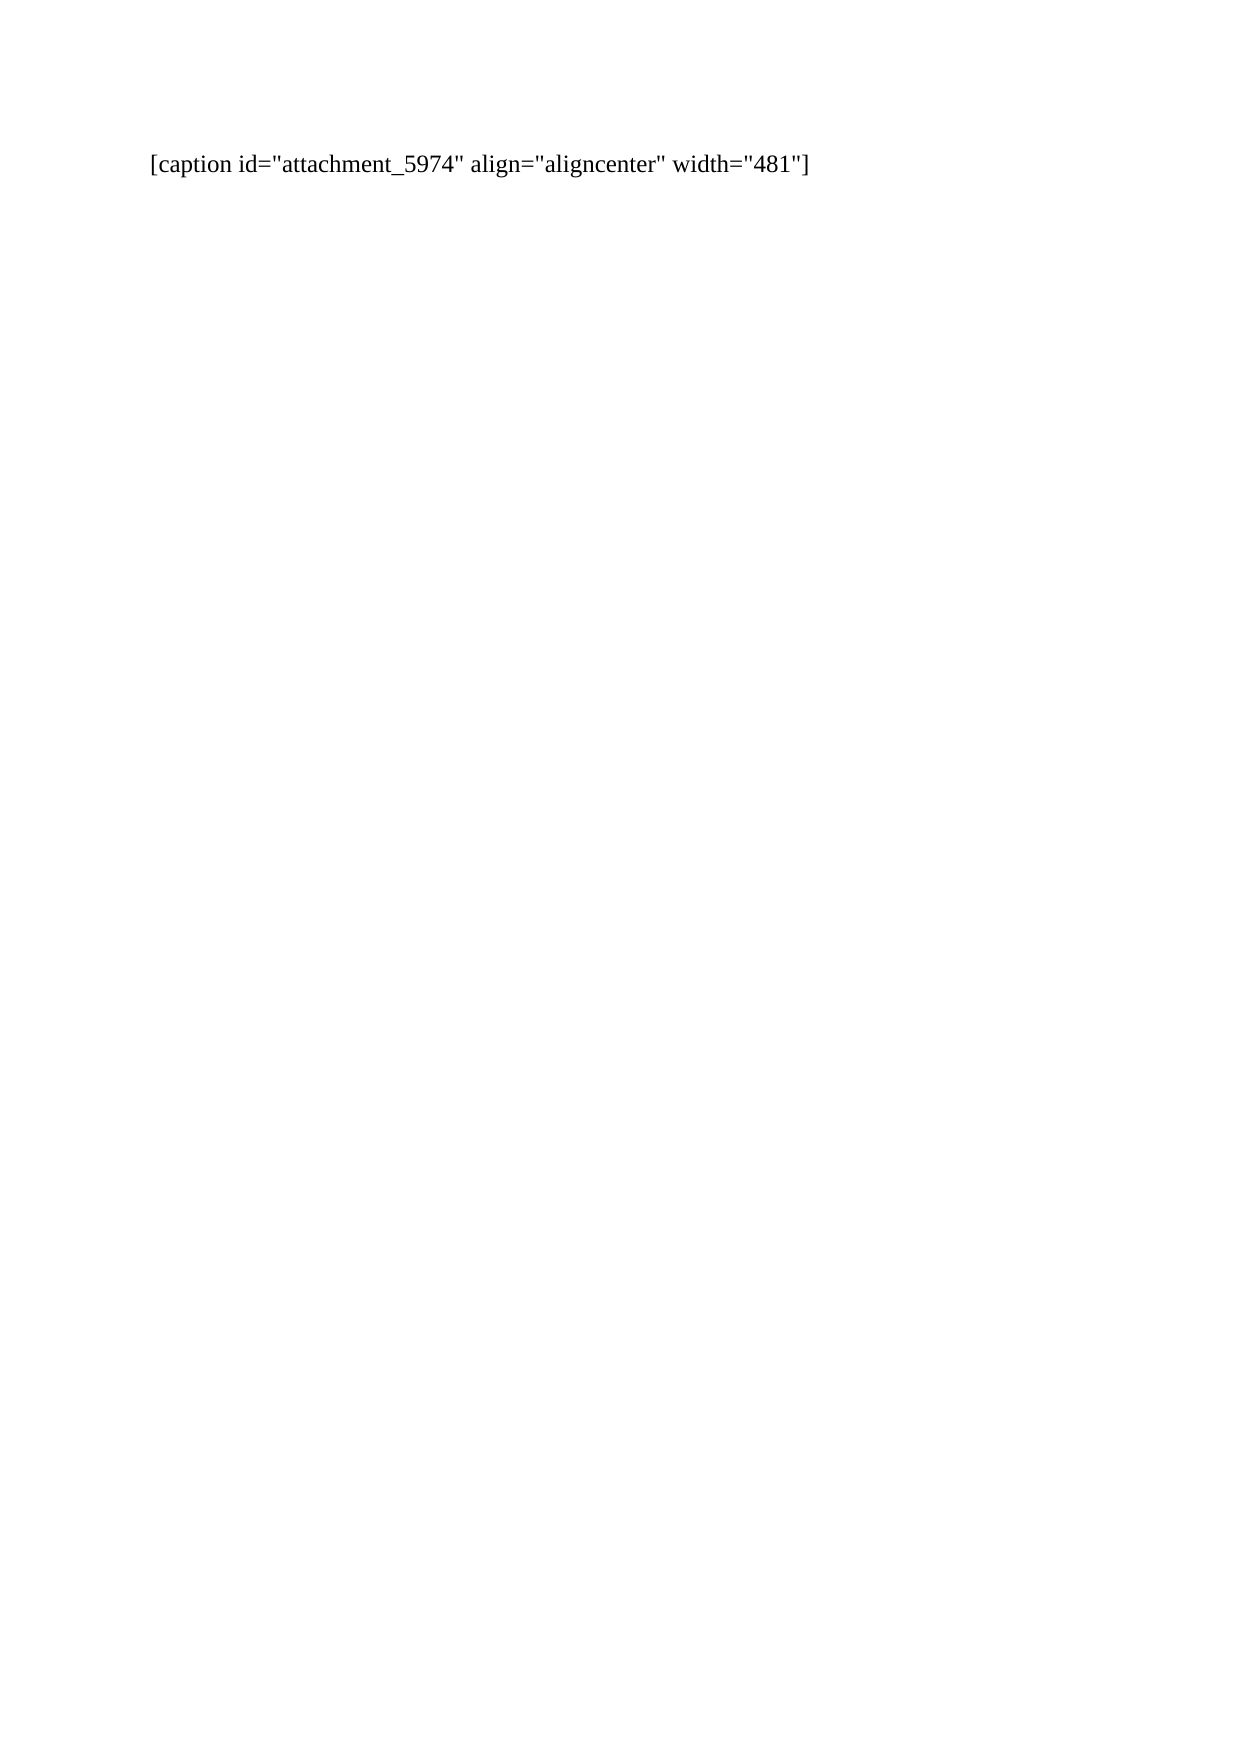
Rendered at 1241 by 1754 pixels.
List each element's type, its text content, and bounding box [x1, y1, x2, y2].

text [caption id="attachment_5974" align="aligncenter" width="481"]Prayer for the welfare of Alexandru Ioan I Cuza, Domnitor of Romania, 1820-1873 by Meyr Leybush Malbim (Bucarest, Romania, 1862) from the Magnes Museum Collection (Public Domain)[/caption] [150, 150, 1090, 178]
